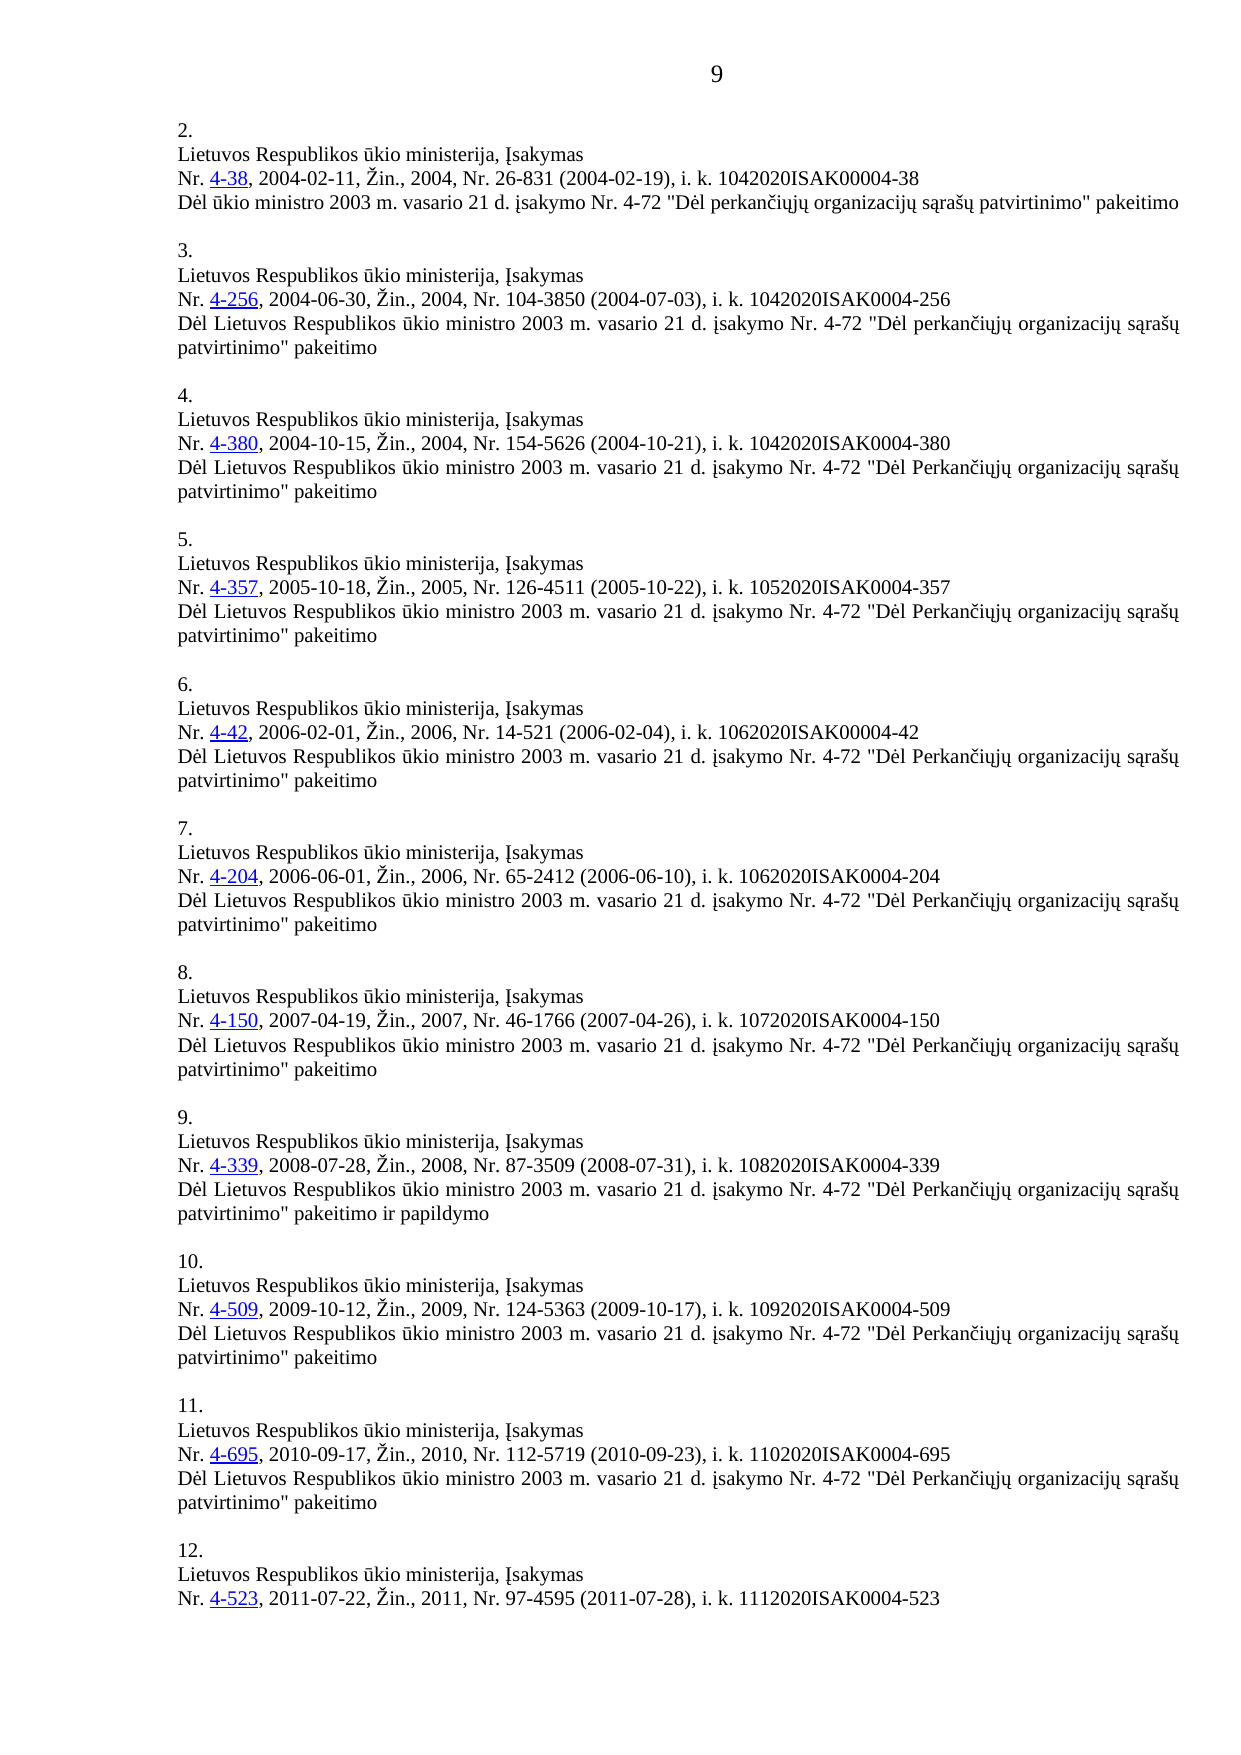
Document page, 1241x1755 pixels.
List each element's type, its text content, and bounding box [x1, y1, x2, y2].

text 10. [177, 1249, 1181, 1273]
text Nr. 4-380, 2004-10-15, Žin., 2004, Nr. 154-5626 (2004-10-21), i. k. 1042020ISAK0004-380 [177, 431, 1181, 455]
text Dėl Lietuvos Respublikos ūkio ministro 2003 m. vasario 21 d. įsakymo Nr. 4-72 "Dėl Perkančiųjų organizacijų sąrašų patvirtinimo" pakeitimo [177, 888, 1181, 936]
text Lietuvos Respublikos ūkio ministerija, Įsakymas [177, 1273, 1181, 1297]
text Dėl Lietuvos Respublikos ūkio ministro 2003 m. vasario 21 d. įsakymo Nr. 4-72 "Dėl Perkančiųjų organizacijų sąrašų patvirtinimo" pakeitimo [177, 599, 1181, 647]
text Lietuvos Respublikos ūkio ministerija, Įsakymas [177, 840, 1181, 864]
text 11. [177, 1393, 1181, 1417]
text Dėl Lietuvos Respublikos ūkio ministro 2003 m. vasario 21 d. įsakymo Nr. 4-72 "Dėl Perkančiųjų organizacijų sąrašų patvirtinimo" pakeitimo [177, 455, 1181, 503]
text Nr. 4-38, 2004-02-11, Žin., 2004, Nr. 26-831 (2004-02-19), i. k. 1042020ISAK00004-38 [177, 166, 1181, 190]
text Lietuvos Respublikos ūkio ministerija, Įsakymas [177, 262, 1181, 287]
text Nr. 4-509, 2009-10-12, Žin., 2009, Nr. 124-5363 (2009-10-17), i. k. 1092020ISAK0004-509 [177, 1297, 1181, 1321]
text Dėl Lietuvos Respublikos ūkio ministro 2003 m. vasario 21 d. įsakymo Nr. 4-72 "Dėl perkančiųjų organizacijų sąrašų patvirtinimo" pakeitimo [177, 311, 1181, 359]
text Nr. 4-339, 2008-07-28, Žin., 2008, Nr. 87-3509 (2008-07-31), i. k. 1082020ISAK0004-339 [177, 1153, 1181, 1177]
text Dėl Lietuvos Respublikos ūkio ministro 2003 m. vasario 21 d. įsakymo Nr. 4-72 "Dėl Perkančiųjų organizacijų sąrašų patvirtinimo" pakeitimo ir papildymo [177, 1177, 1181, 1225]
text Lietuvos Respublikos ūkio ministerija, Įsakymas [177, 1417, 1181, 1442]
text Dėl Lietuvos Respublikos ūkio ministro 2003 m. vasario 21 d. įsakymo Nr. 4-72 "Dėl Perkančiųjų organizacijų sąrašų patvirtinimo" pakeitimo [177, 1032, 1181, 1081]
text Lietuvos Respublikos ūkio ministerija, Įsakymas [177, 696, 1181, 720]
text Lietuvos Respublikos ūkio ministerija, Įsakymas [177, 142, 1181, 166]
text 9. [177, 1105, 1181, 1129]
text 2. [177, 118, 1181, 142]
text 7. [177, 816, 1181, 840]
text Lietuvos Respublikos ūkio ministerija, Įsakymas [177, 551, 1181, 575]
text 3. [177, 238, 1181, 262]
text Nr. 4-357, 2005-10-18, Žin., 2005, Nr. 126-4511 (2005-10-22), i. k. 1052020ISAK0004-357 [177, 575, 1181, 599]
text Lietuvos Respublikos ūkio ministerija, Įsakymas [177, 1562, 1181, 1586]
text Dėl ūkio ministro 2003 m. vasario 21 d. įsakymo Nr. 4-72 "Dėl perkančiųjų organizacijų sąrašų patvirtinimo" pakeitimo [177, 190, 1181, 214]
text Lietuvos Respublikos ūkio ministerija, Įsakymas [177, 984, 1181, 1008]
text Nr. 4-150, 2007-04-19, Žin., 2007, Nr. 46-1766 (2007-04-26), i. k. 1072020ISAK0004-150 [177, 1008, 1181, 1032]
text Nr. 4-695, 2010-09-17, Žin., 2010, Nr. 112-5719 (2010-09-23), i. k. 1102020ISAK0004-695 [177, 1442, 1181, 1466]
text Nr. 4-42, 2006-02-01, Žin., 2006, Nr. 14-521 (2006-02-04), i. k. 1062020ISAK00004-42 [177, 720, 1181, 744]
text Lietuvos Respublikos ūkio ministerija, Įsakymas [177, 1129, 1181, 1153]
text Dėl Lietuvos Respublikos ūkio ministro 2003 m. vasario 21 d. įsakymo Nr. 4-72 "Dėl Perkančiųjų organizacijų sąrašų patvirtinimo" pakeitimo [177, 1321, 1181, 1369]
text Nr. 4-523, 2011-07-22, Žin., 2011, Nr. 97-4595 (2011-07-28), i. k. 1112020ISAK0004-523 [177, 1586, 1181, 1610]
text 5. [177, 527, 1181, 551]
text 12. [177, 1538, 1181, 1562]
text Nr. 4-204, 2006-06-01, Žin., 2006, Nr. 65-2412 (2006-06-10), i. k. 1062020ISAK0004-204 [177, 864, 1181, 888]
text Dėl Lietuvos Respublikos ūkio ministro 2003 m. vasario 21 d. įsakymo Nr. 4-72 "Dėl Perkančiųjų organizacijų sąrašų patvirtinimo" pakeitimo [177, 1466, 1181, 1514]
text Nr. 4-256, 2004-06-30, Žin., 2004, Nr. 104-3850 (2004-07-03), i. k. 1042020ISAK0004-256 [177, 287, 1181, 311]
text 4. [177, 383, 1181, 407]
text 6. [177, 672, 1181, 696]
text Dėl Lietuvos Respublikos ūkio ministro 2003 m. vasario 21 d. įsakymo Nr. 4-72 "Dėl Perkančiųjų organizacijų sąrašų patvirtinimo" pakeitimo [177, 744, 1181, 792]
text Lietuvos Respublikos ūkio ministerija, Įsakymas [177, 407, 1181, 431]
text 8. [177, 960, 1181, 984]
